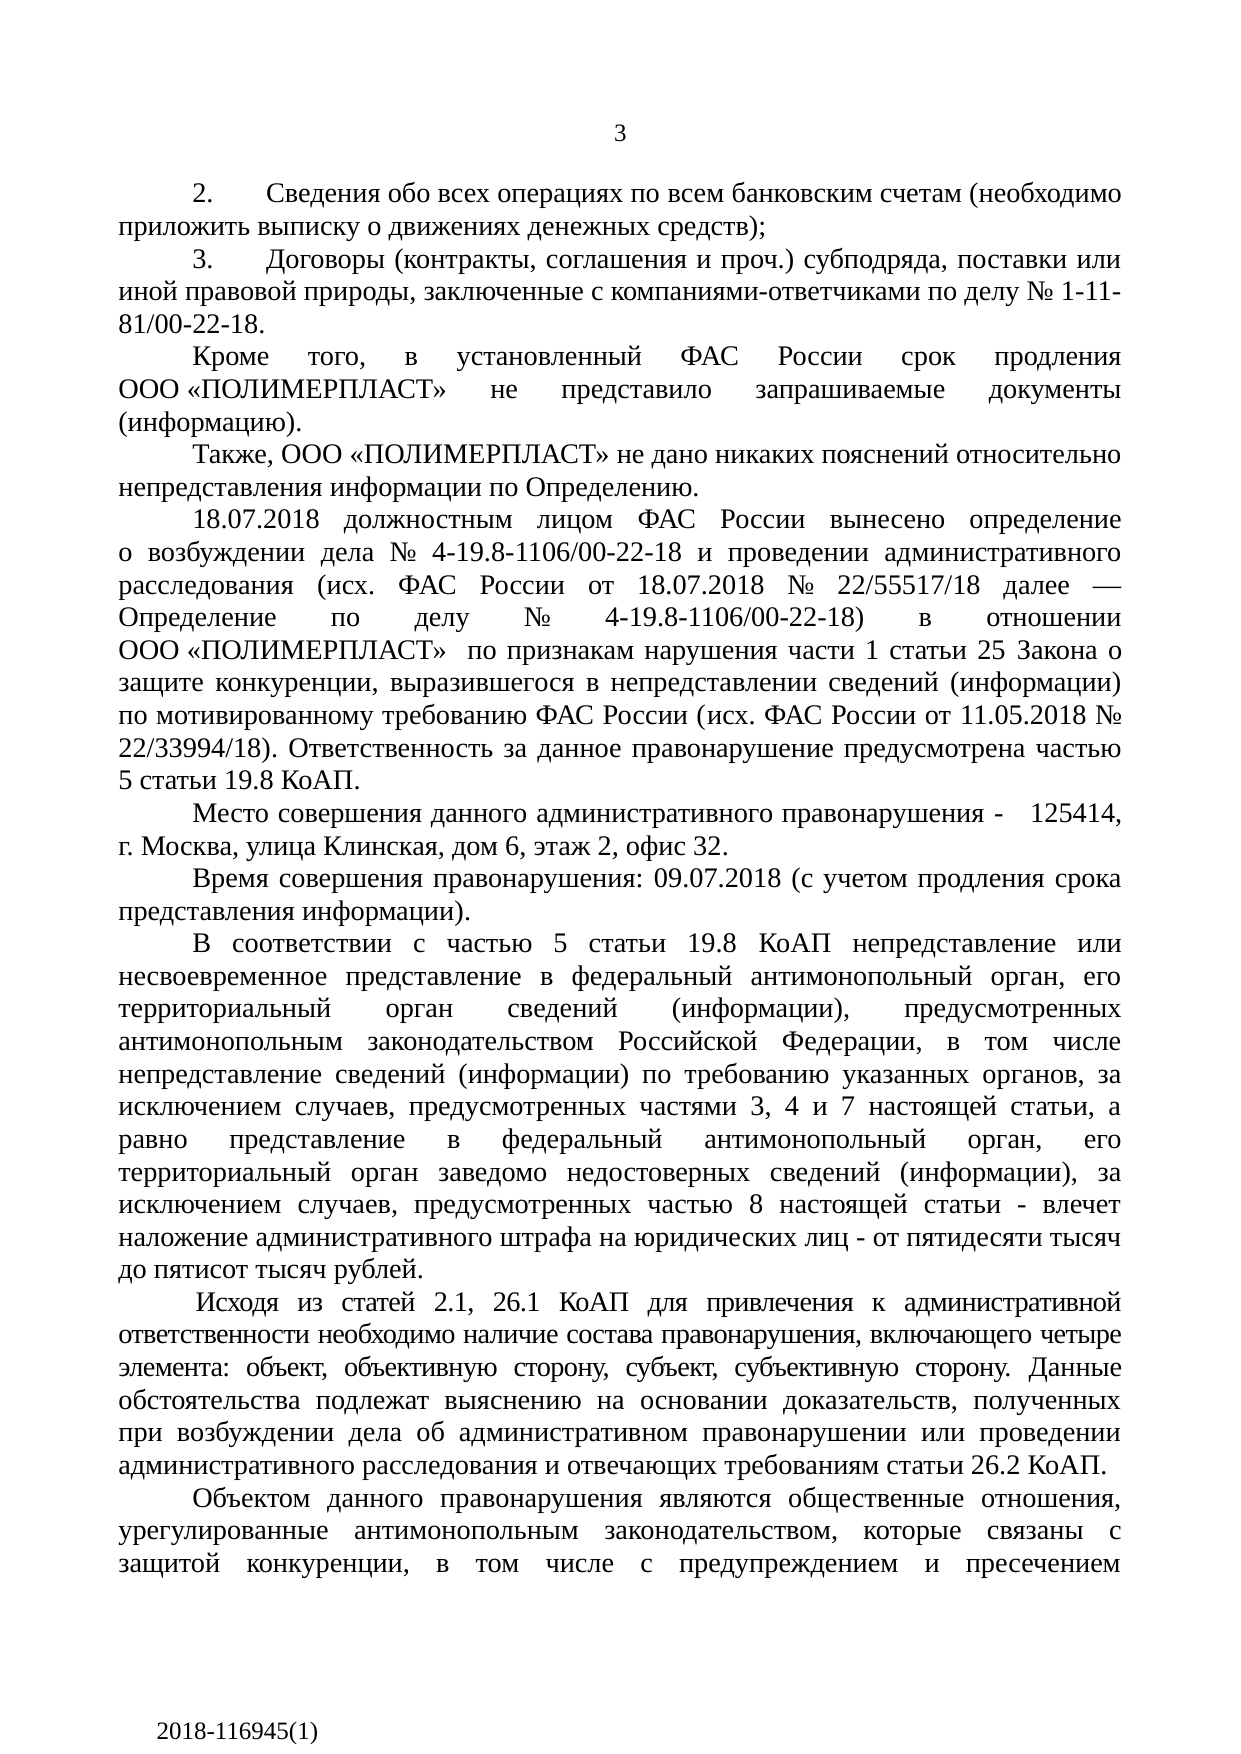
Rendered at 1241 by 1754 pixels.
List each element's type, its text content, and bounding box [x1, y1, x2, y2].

text Место совершения данного административного правонарушения - 125414, г. Москва, улица Клинская, дом 6, этаж 2, офис 32. [118, 796, 1122, 861]
text Исходя из статей 2.1, 26.1 КоАП для привлечения к административной ответственности необходимо наличие состава правонарушения, включающего четыре элемента: объект, объективную сторону, субъект, субъективную сторону. Данные обстоятельства подлежат выяснению на основании доказательств, полученных при возбуждении дела об административном правонарушении или проведении административного расследования и отвечающих требованиям статьи 26.2 КоАП. [118, 1285, 1122, 1481]
text Время совершения правонарушения: 09.07.2018 (с учетом продления срока представления информации). [118, 861, 1122, 926]
list Договоры (контракты, соглашения и проч.) субподряда, поставки или иной правовой природы, заключенные с компаниями-ответчиками по делу № 1-11-81/00-22-18. [118, 242, 1122, 339]
list Сведения обо всех операциях по всем банковским счетам (необходимо приложить выписку о движениях денежных средств); [118, 176, 1122, 242]
text Объектом данного правонарушения являются общественные отношения, урегулированные антимонопольным законодательством, которые связаны с защитой конкуренции, в том числе с предупреждением и пресечением [118, 1481, 1122, 1578]
text Также, ООО «ПОЛИМЕРПЛАСТ» не дано никаких пояснений относительно непредставления информации по Определению. [118, 437, 1122, 502]
text 18.07.2018 должностным лицом ФАС России вынесено определение о возбуждении дела № 4-19.8-1106/00-22-18 и проведении административного расследования (исх. ФАС России от 18.07.2018 № 22/55517/18 далее — Определение по делу № 4-19.8-1106/00-22-18) в отношении ООО «ПОЛИМЕРПЛАСТ» по признакам нарушения части 1 статьи 25 Закона о защите конкуренции, выразившегося в непредставлении сведений (информации) по мотивированному требованию ФАС России (исх. ФАС России от 11.05.2018 № 22/33994/18). Ответственность за данное правонарушение предусмотрена частью 5 статьи 19.8 КоАП. [118, 502, 1122, 796]
text В соответствии с частью 5 статьи 19.8 КоАП непредставление или несвоевременное представление в федеральный антимонопольный орган, его территориальный орган сведений (информации), предусмотренных антимонопольным законодательством Российской Федерации, в том числе непредставление сведений (информации) по требованию указанных органов, за исключением случаев, предусмотренных частями 3, 4 и 7 настоящей статьи, а равно представление в федеральный антимонопольный орган, его территориальный орган заведомо недостоверных сведений (информации), за исключением случаев, предусмотренных частью 8 настоящей статьи - влечет наложение административного штрафа на юридических лиц - от пятидесяти тысяч до пятисот тысяч рублей. [118, 926, 1122, 1285]
text Кроме того, в установленный ФАС России срок продления ООО «ПОЛИМЕРПЛАСТ» не представило запрашиваемые документы (информацию). [118, 339, 1122, 437]
